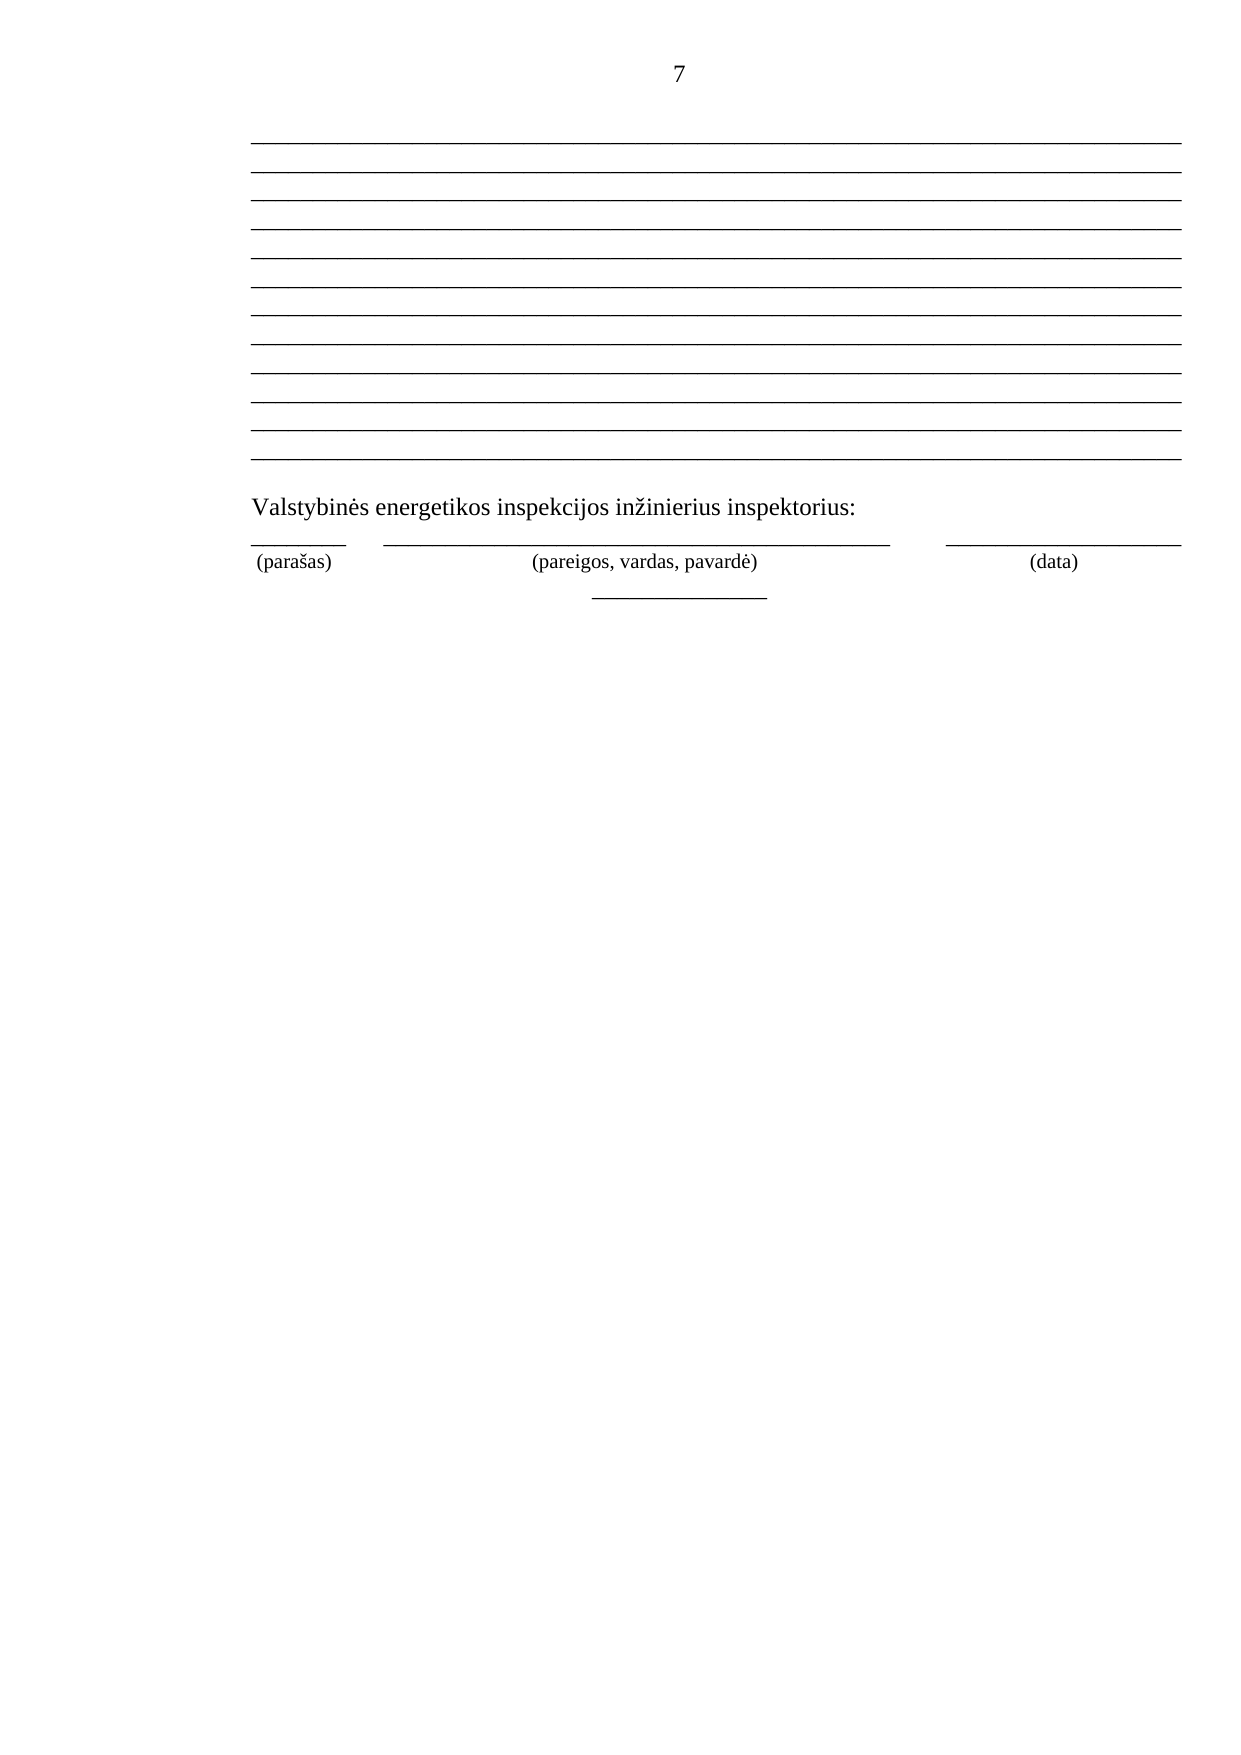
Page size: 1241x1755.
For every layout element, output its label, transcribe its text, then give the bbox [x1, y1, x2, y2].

text ______________ [177, 573, 1181, 602]
text Valstybinės energetikos inspekcijos inžinierius inspektorius: [177, 492, 1181, 521]
text (parašas) (pareigos, vardas, pavardė) (data) [177, 549, 1181, 573]
